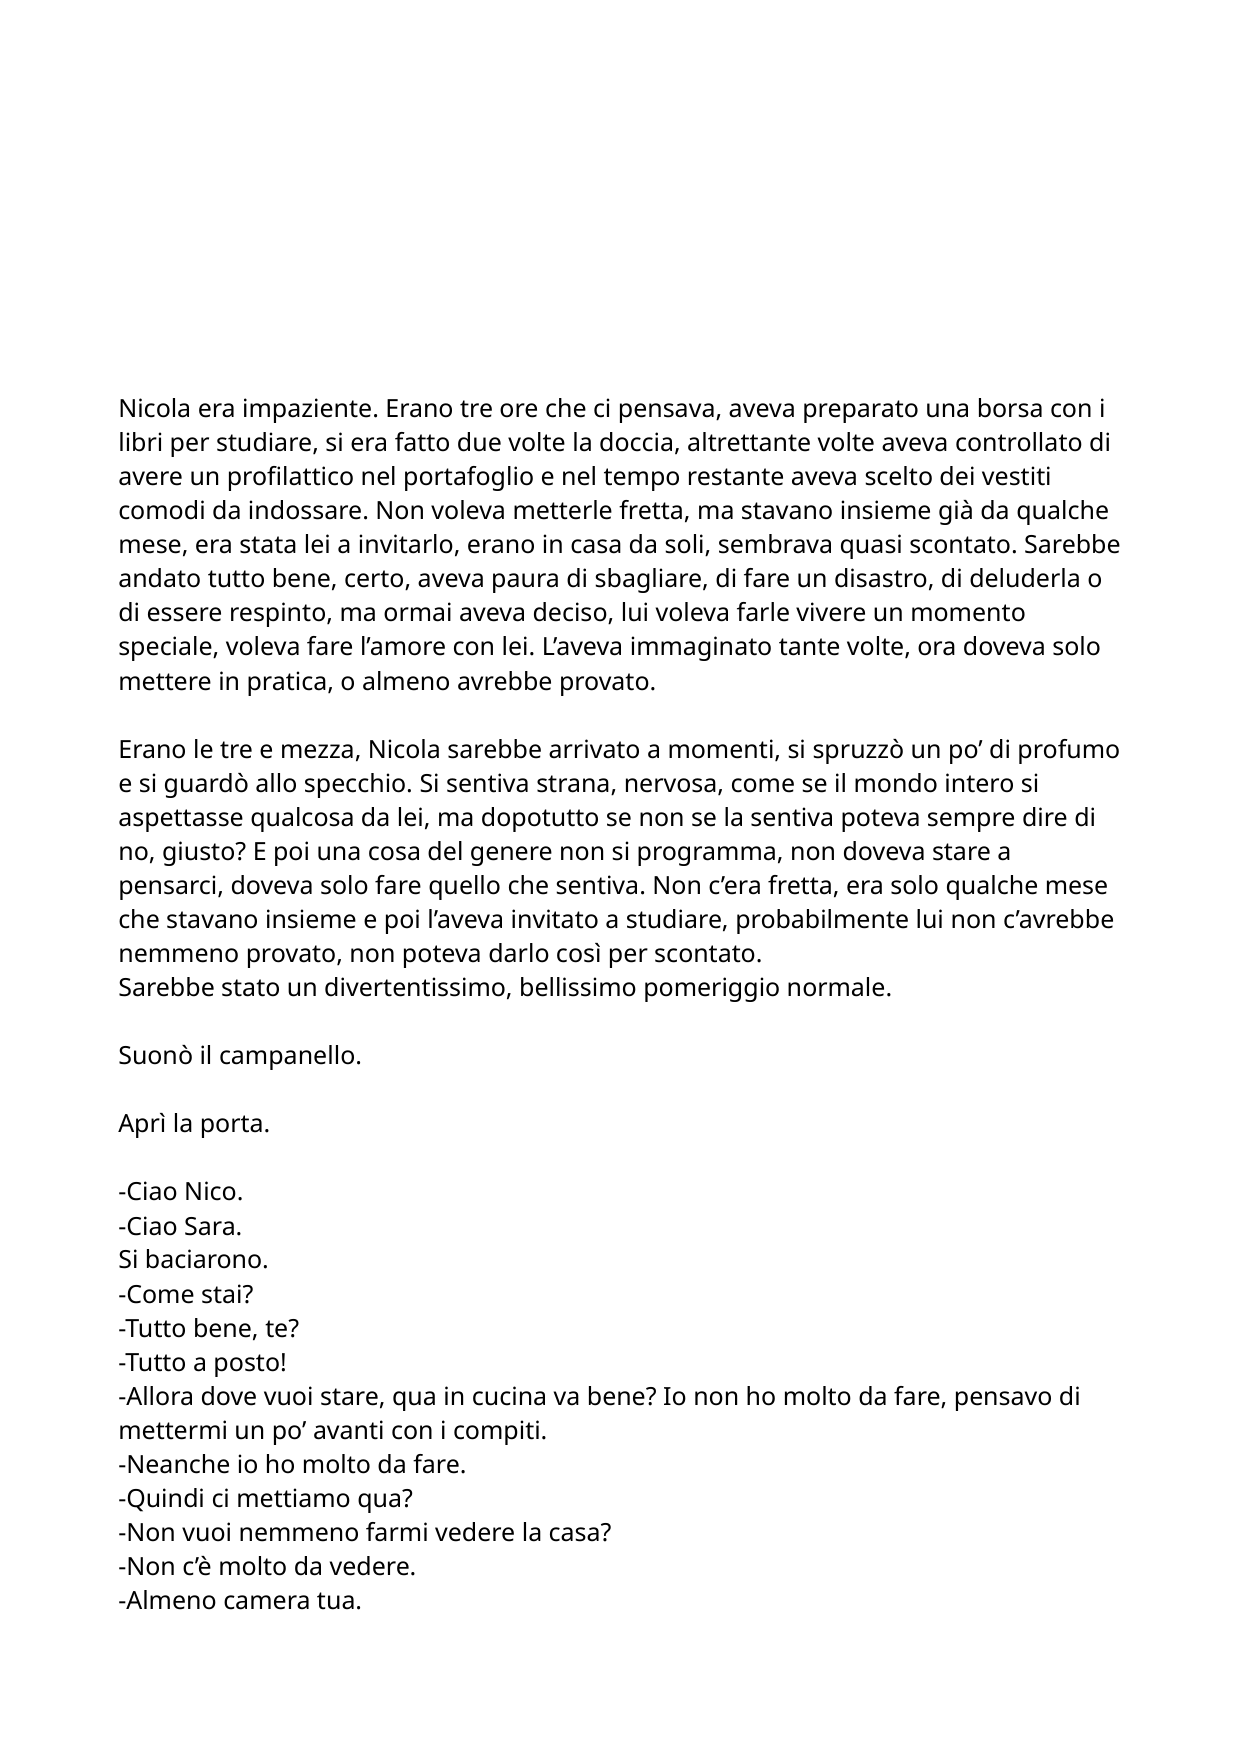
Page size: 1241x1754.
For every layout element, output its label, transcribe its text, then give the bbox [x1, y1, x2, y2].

text Sarebbe stato un divertentissimo, bellissimo pomeriggio normale. [118, 970, 1122, 1004]
text Si baciarono. [118, 1242, 1122, 1276]
text -Non c’è molto da vedere. [118, 1549, 1122, 1583]
text -Tutto bene, te? [118, 1310, 1122, 1344]
text -Come stai? [118, 1276, 1122, 1310]
text Nicola era impaziente. Erano tre ore che ci pensava, aveva preparato una borsa con i libri per studiare, si era fatto due volte la doccia, altrettante volte aveva controllato di avere un profilattico nel portafoglio e nel tempo restante aveva scelto dei vestiti comodi da indossare. Non voleva metterle fretta, ma stavano insieme già da qualche mese, era stata lei a invitarlo, erano in casa da soli, sembrava quasi scontato. Sarebbe andato tutto bene, certo, aveva paura di sbagliare, di fare un disastro, di deluderla o di essere respinto, ma ormai aveva deciso, lui voleva farle vivere un momento speciale, voleva fare l’amore con lei. L’aveva immaginato tante volte, ora doveva solo mettere in pratica, o almeno avrebbe provato. [118, 391, 1122, 697]
text -Allora dove vuoi stare, qua in cucina va bene? Io non ho molto da fare, pensavo di mettermi un po’ avanti con i compiti. [118, 1378, 1122, 1447]
text -Non vuoi nemmeno farmi vedere la casa? [118, 1515, 1122, 1549]
text -Neanche io ho molto da fare. [118, 1447, 1122, 1481]
text -Almeno camera tua. [118, 1583, 1122, 1617]
text Aprì la porta. [118, 1106, 1122, 1140]
text -Ciao Sara. [118, 1208, 1122, 1242]
text -Quindi ci mettiamo qua? [118, 1481, 1122, 1515]
text -Ciao Nico. [118, 1174, 1122, 1208]
text Suonò il campanello. [118, 1038, 1122, 1072]
text Erano le tre e mezza, Nicola sarebbe arrivato a momenti, si spruzzò un po’ di profumo e si guardò allo specchio. Si sentiva strana, nervosa, come se il mondo intero si aspettasse qualcosa da lei, ma dopotutto se non se la sentiva poteva sempre dire di no, giusto? E poi una cosa del genere non si programma, non doveva stare a pensarci, doveva solo fare quello che sentiva. Non c’era fretta, era solo qualche mese che stavano insieme e poi l’aveva invitato a studiare, probabilmente lui non c’avrebbe nemmeno provato, non poteva darlo così per scontato. [118, 731, 1122, 970]
text -Tutto a posto! [118, 1344, 1122, 1378]
